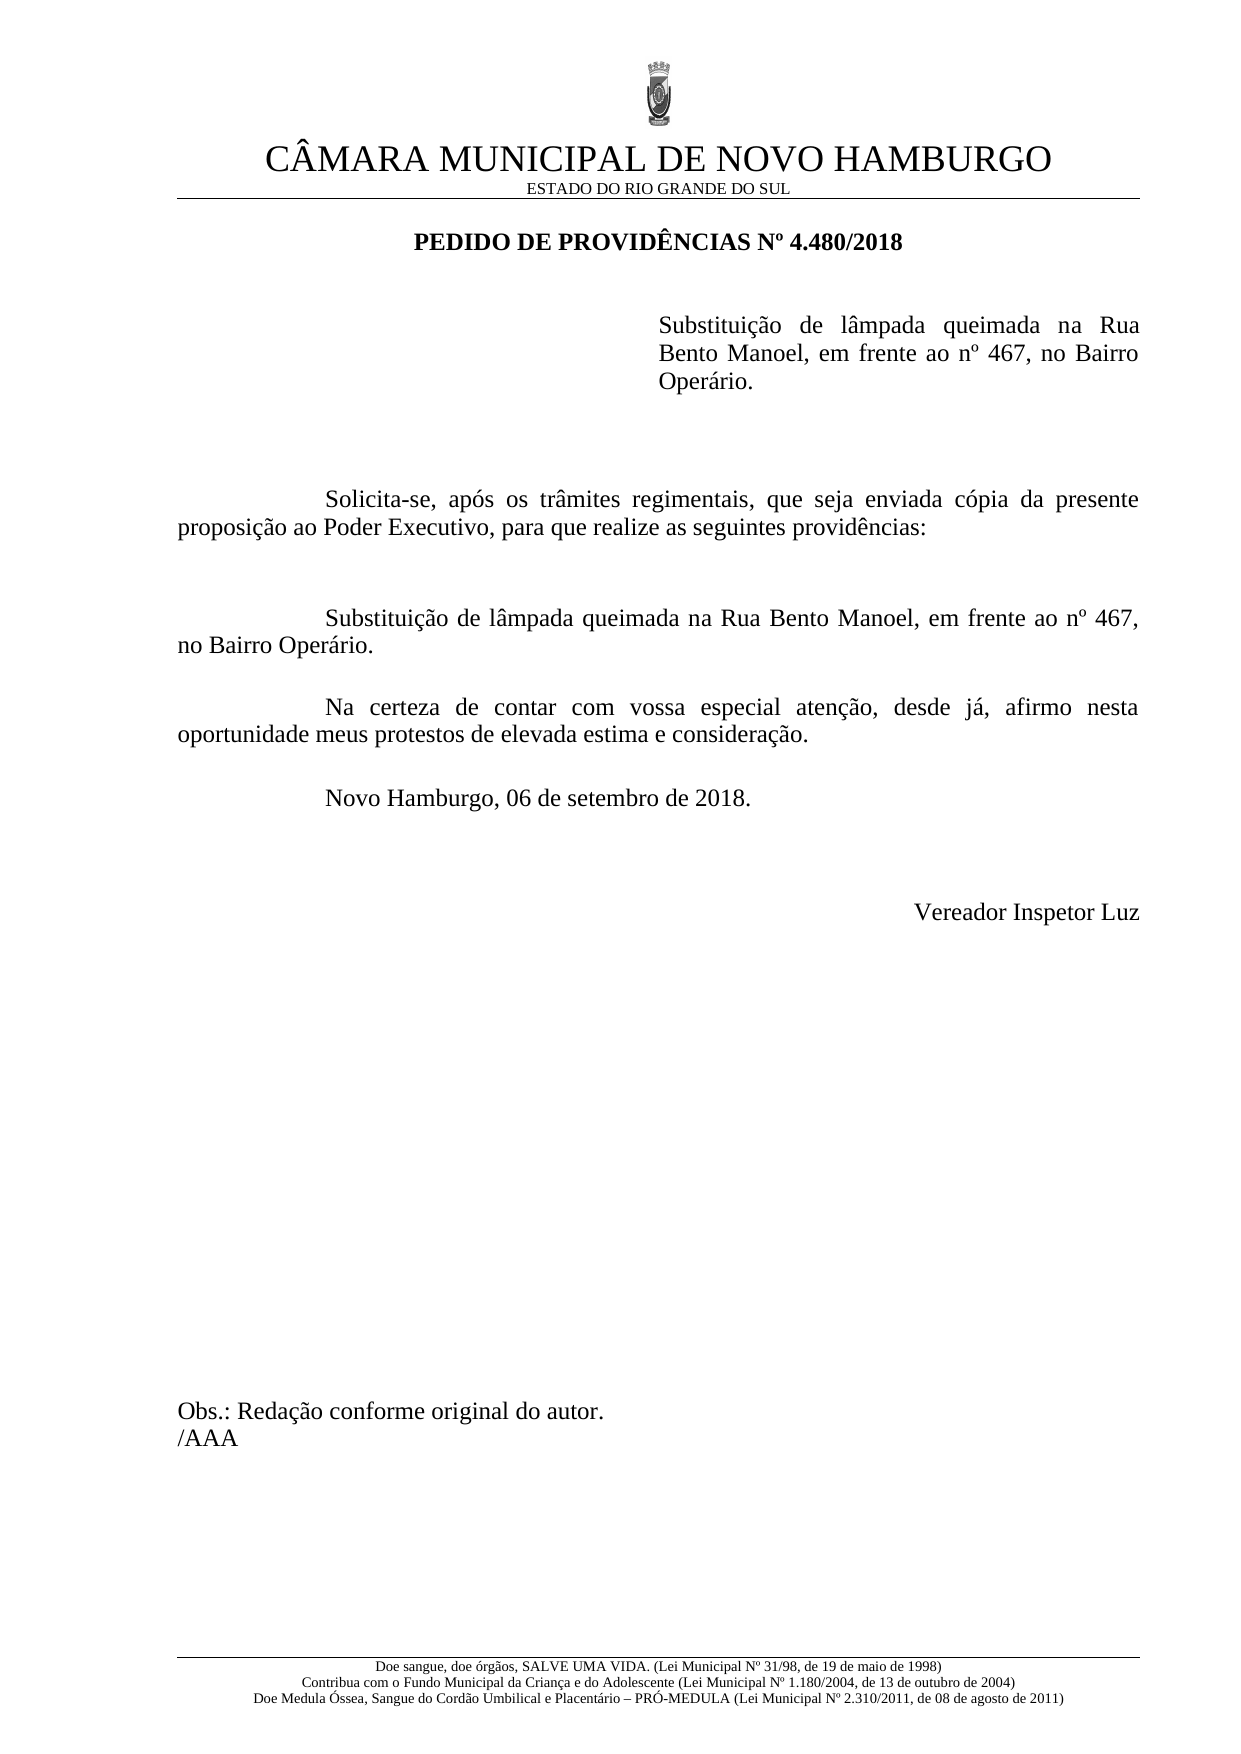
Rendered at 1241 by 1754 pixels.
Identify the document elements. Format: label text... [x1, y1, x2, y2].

text Substituição de lâmpada queimada na Rua Bento Manoel, em frente ao nº 467, no Bairro Operário. [658, 311, 1140, 394]
text Na certeza de contar com vossa especial atenção, desde já, afirmo nesta oportunidade meus protestos de elevada estima e consideração. [177, 693, 1140, 748]
text Obs.: Redação conforme original do autor. [177, 1397, 1140, 1424]
text Vereador Inspetor Luz [177, 898, 1140, 926]
text Substituição de lâmpada queimada na Rua Bento Manoel, em frente ao nº 467, no Bairro Operário. [177, 604, 1140, 659]
text /AAA [177, 1424, 1140, 1452]
text Novo Hamburgo, 06 de setembro de 2018. [177, 784, 1140, 811]
text PEDIDO DE PROVIDÊNCIAS Nº 4.480/2018 [177, 228, 1140, 256]
text Solicita-se, após os trâmites regimentais, que seja enviada cópia da presente proposição ao Poder Executivo, para que realize as seguintes providências: [177, 485, 1140, 541]
